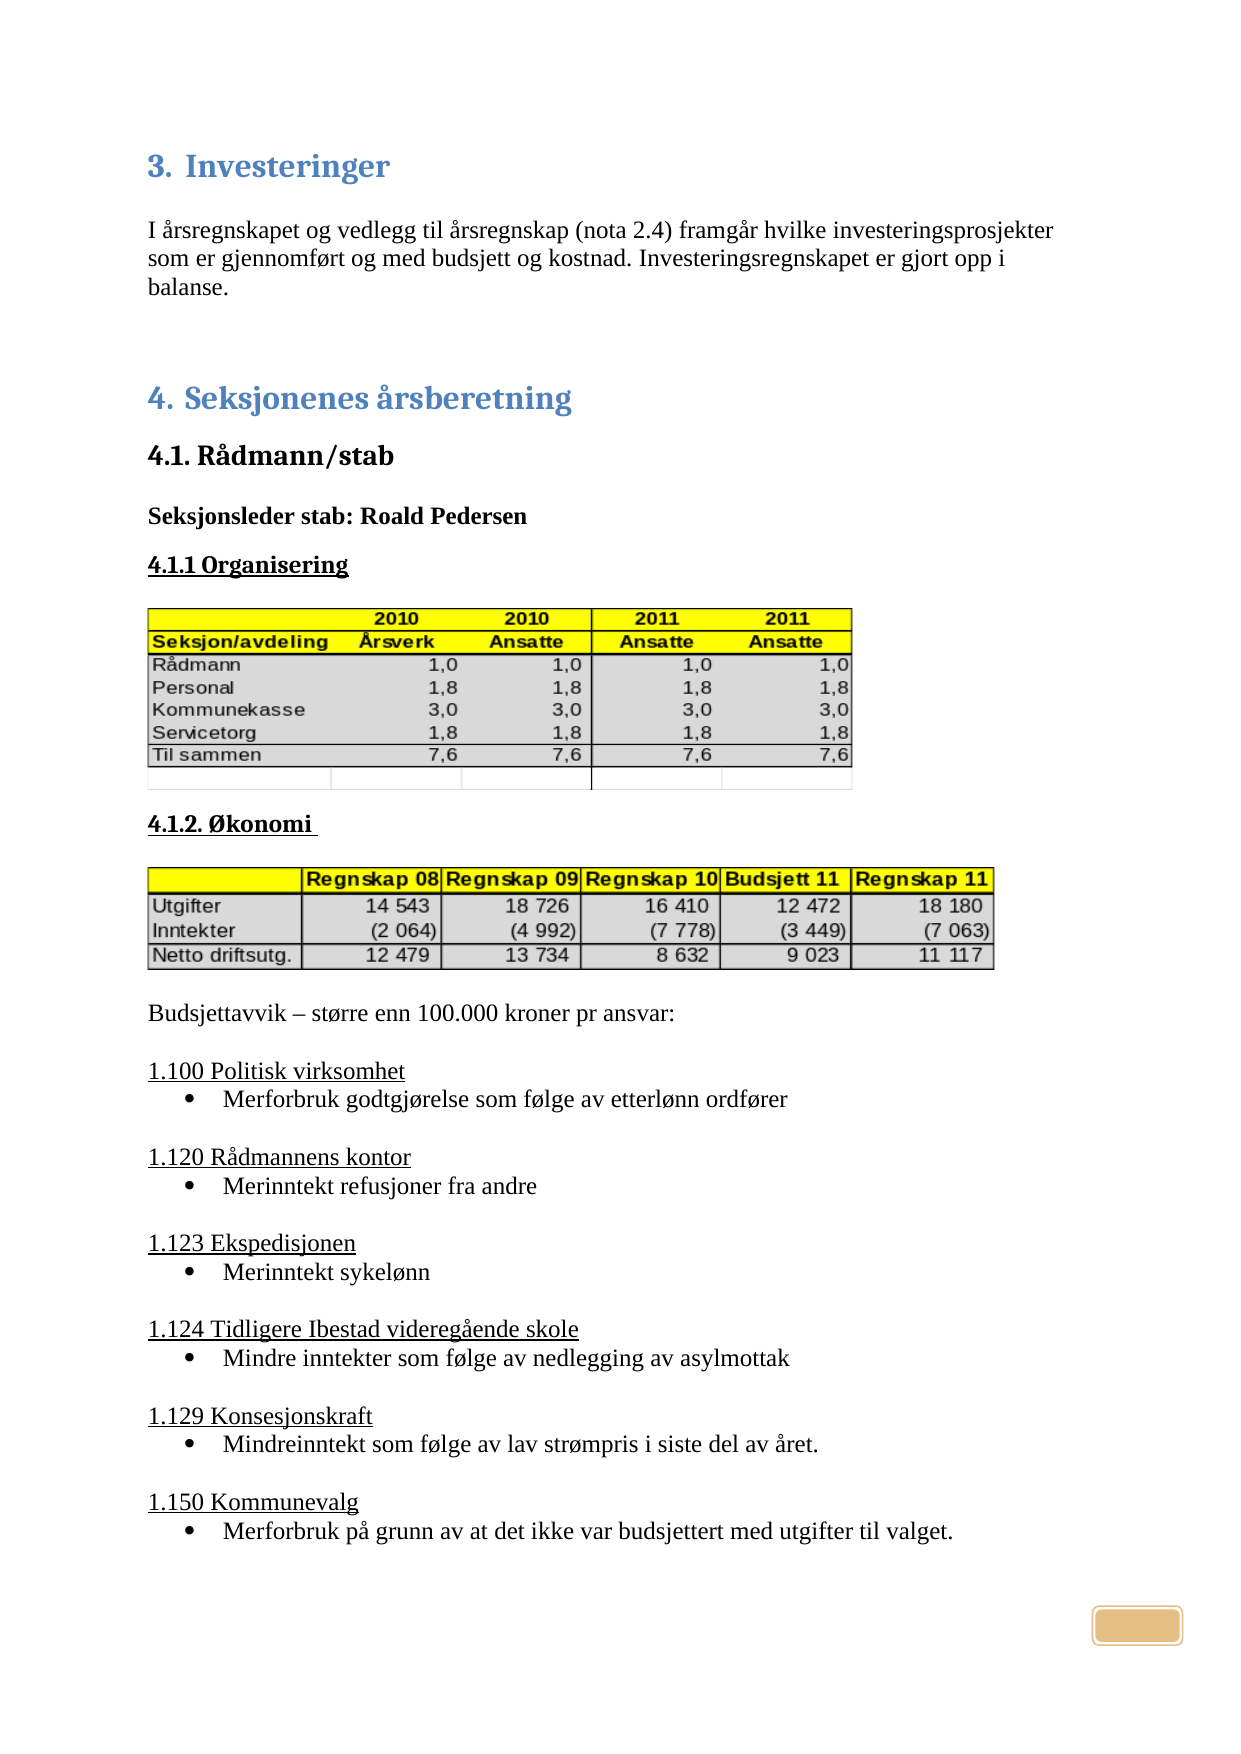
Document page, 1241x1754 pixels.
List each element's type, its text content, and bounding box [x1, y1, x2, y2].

text 4.1. Rådmann/stab [148, 439, 1092, 472]
text 1.120 Rådmannens kontor [148, 1142, 1092, 1171]
text Budsjettavvik – større enn 100.000 kroner pr ansvar: [148, 998, 1092, 1027]
list Mindreinntekt som følge av lav strømpris i siste del av året. [185, 1429, 1092, 1458]
text 1.123 Ekspedisjonen [148, 1228, 1092, 1257]
text I årsregnskapet og vedlegg til årsregnskap (nota 2.4) framgår hvilke investeringsprosjekter som er gjennomført og med budsjett og kostnad. Investeringsregnskapet er gjort opp i balanse. [148, 215, 1092, 301]
list Merinntekt refusjoner fra andre [185, 1171, 1092, 1199]
text 1.100 Politisk virksomhet [148, 1056, 1092, 1084]
list Seksjonenes årsberetning [148, 380, 1092, 418]
text 1.129 Konsesjonskraft [148, 1401, 1092, 1429]
text 1.150 Kommunevalg [148, 1487, 1092, 1516]
list Investeringer [148, 148, 1092, 186]
list Merforbruk godtgjørelse som følge av etterlønn ordfører [185, 1084, 1092, 1113]
text 4.1.1 Organisering [148, 551, 1092, 579]
text Seksjonsleder stab: Roald Pedersen [148, 501, 1092, 530]
text 1.124 Tidligere Ibestad videregående skole [148, 1286, 1092, 1343]
list Merinntekt sykelønn [185, 1257, 1092, 1286]
list Merforbruk på grunn av at det ikke var budsjettert med utgifter til valget. [185, 1516, 1092, 1544]
text 4.1.2. Økonomi [148, 810, 1092, 839]
list Mindre inntekter som følge av nedlegging av asylmottak [185, 1343, 1092, 1372]
